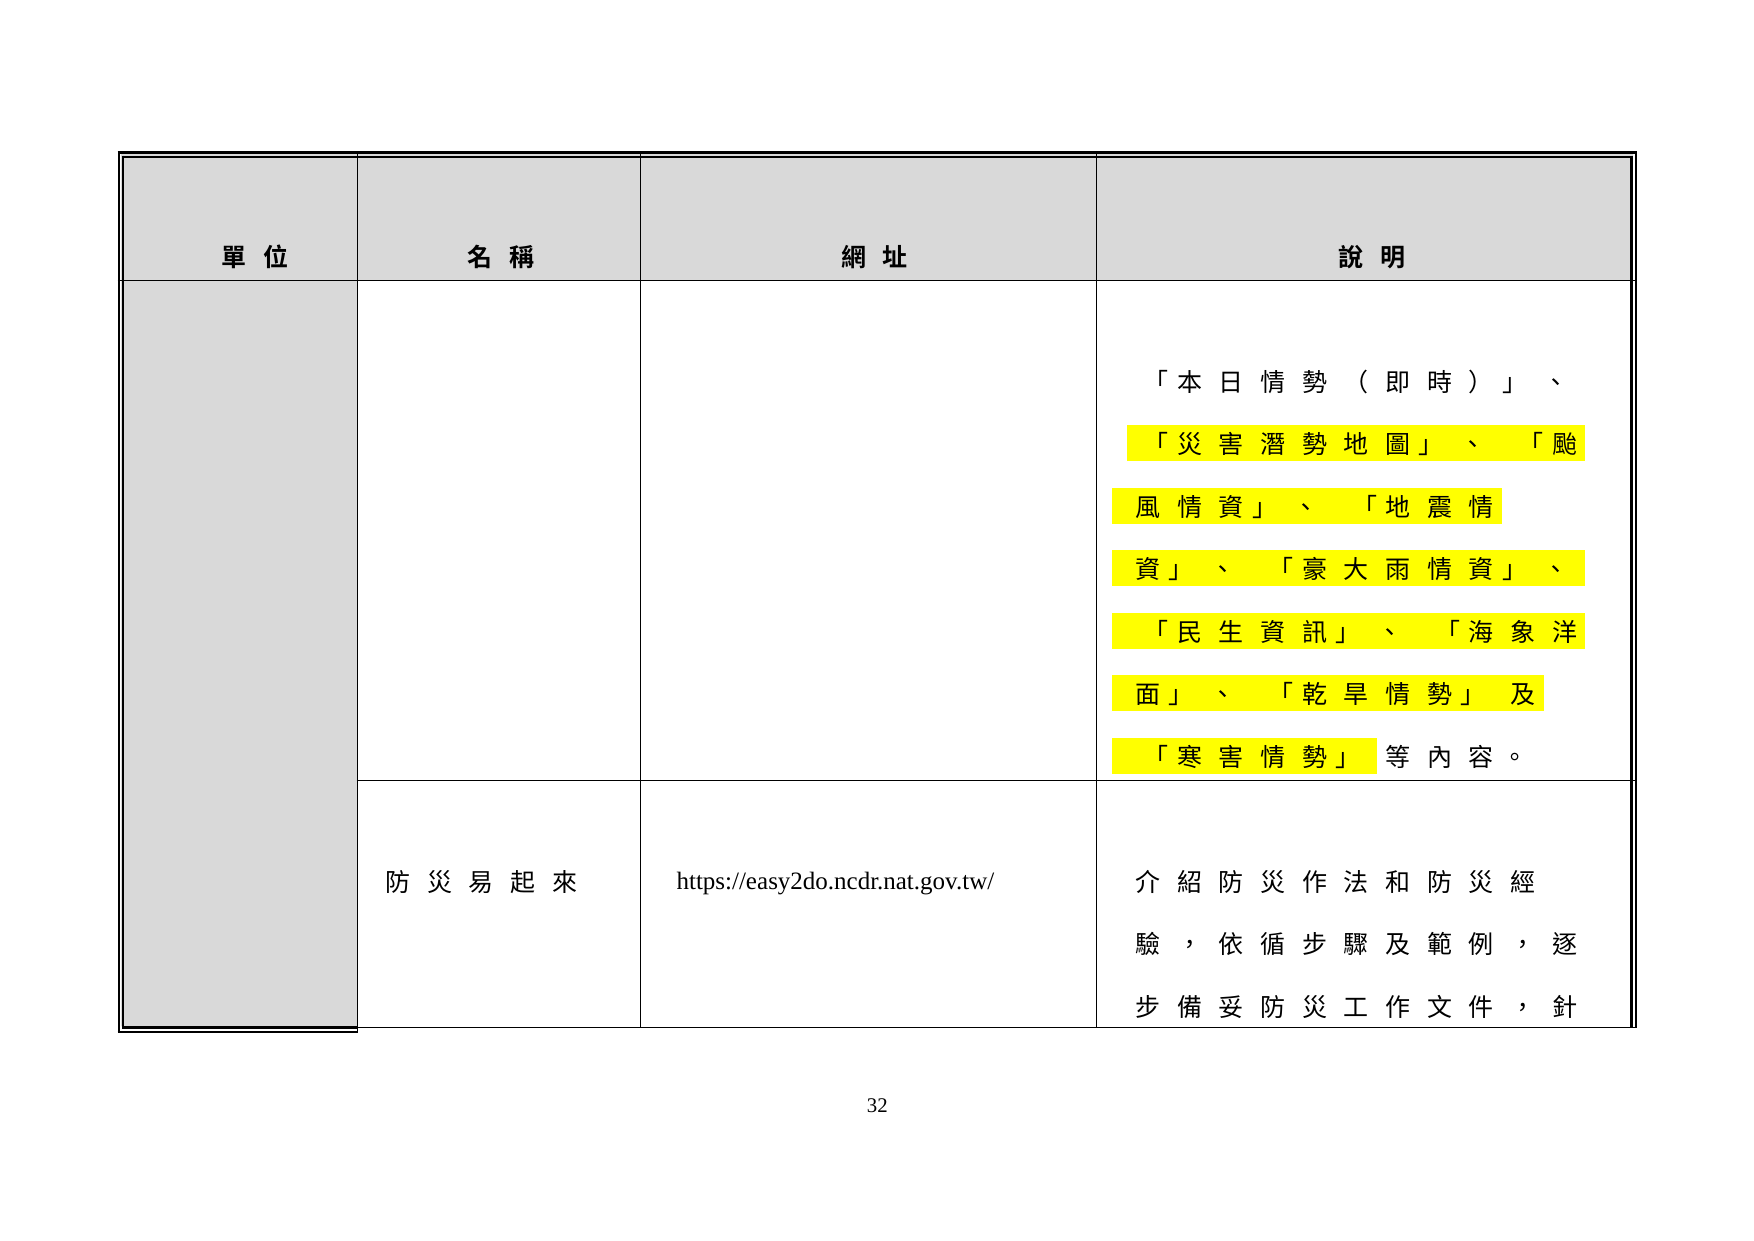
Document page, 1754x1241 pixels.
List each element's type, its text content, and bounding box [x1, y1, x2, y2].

table_cell 介紹防災作法和防災經驗，依循步驟及範例，逐步備妥防災工作文件，針 [1097, 781, 1630, 1026]
table_header 網址 [641, 158, 1096, 280]
table_cell 「本日情勢（即時）」、「災害潛勢地圖」、「颱風情資」、「地震情資」、「豪大雨情資」、「民生資訊」、「海象洋面」、「乾旱情勢」及「寒害情勢」等內容。 [1097, 281, 1630, 780]
table_cell [358, 281, 640, 780]
table_cell 防災易起來 [358, 781, 640, 1026]
table_cell [124, 281, 357, 1026]
table_header 單位 [124, 158, 357, 280]
table_header 說明 [1097, 158, 1630, 280]
table_cell https://easy2do.ncdr.nat.gov.tw/ [641, 781, 1096, 1026]
table_cell [641, 281, 1096, 780]
table_header 名稱 [358, 158, 640, 280]
